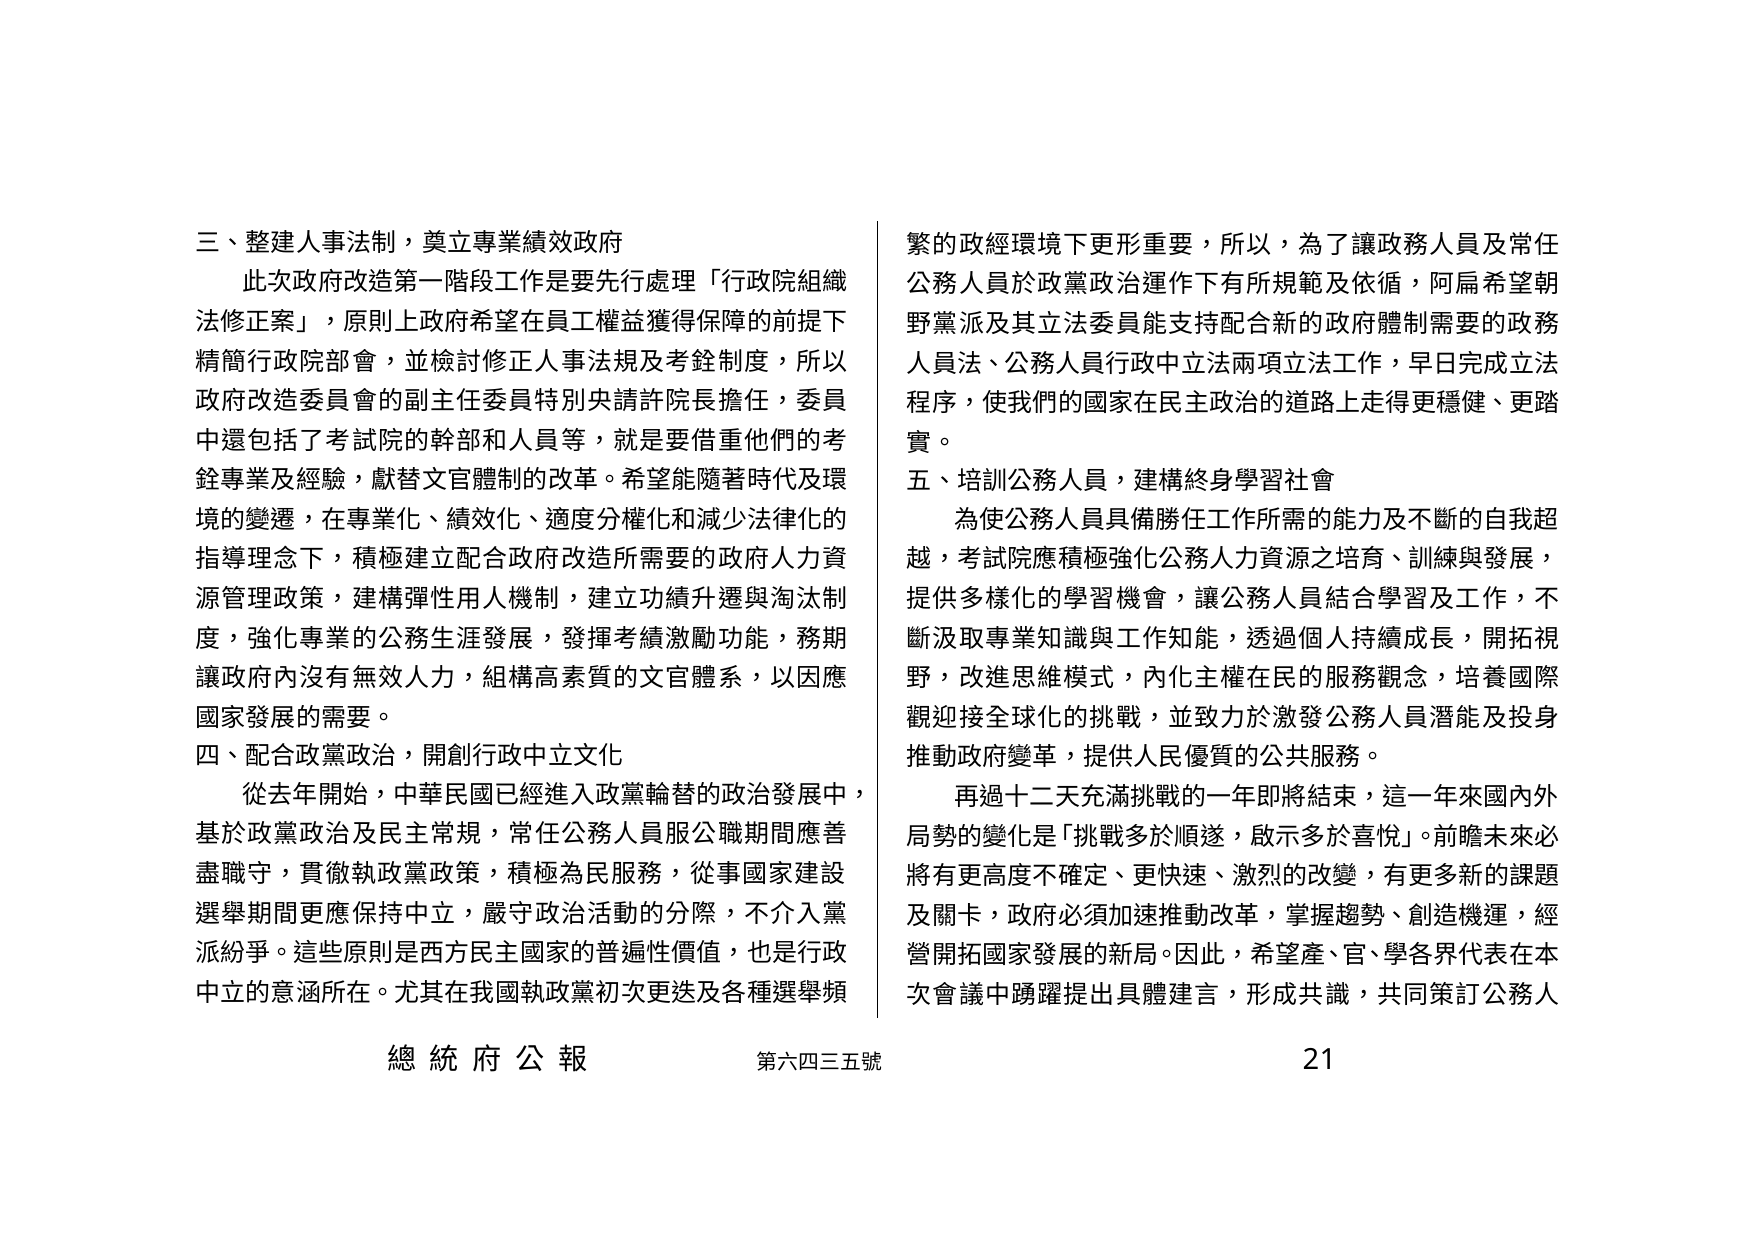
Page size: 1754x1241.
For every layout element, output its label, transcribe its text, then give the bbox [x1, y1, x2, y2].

text 從去年開始，中華民國已經進入政黨輪替的政治發展中，基於政黨政治及民主常規，常任公務人員服公職期間應善盡職守，貫徹執政黨政策，積極為民服務，從事國家建設；選舉期間更應保持中立，嚴守政治活動的分際，不介入黨派紛爭。這些原則是西方民主國家的普遍性價值，也是行政中立的意涵所在。尤其在我國執政黨初次更迭及各種選舉頻繁的政經環境下更形重要，所以，為了讓政務人員及常任公務人員於政黨政治運作下有所規範及依循，阿扁希望朝野黨派及其立法委員能支持配合新的政府體制需要的政務人員法、公務人員行政中立法兩項立法工作，早日完成立法程序，使我們的國家在民主政治的道路上走得更穩健、更踏實。 [907, 222, 1559, 459]
text 再過十二天充滿挑戰的一年即將結束，這一年來國內外局勢的變化是「挑戰多於順遂，啟示多於喜悅」。前瞻未來必將有更高度不確定、更快速、激烈的改變，有更多新的課題及關卡，政府必須加速推動改革，掌握趨勢、創造機運，經營開拓國家發展的新局。因此，希望產、官、學各界代表在本次會議中踴躍提出具體建言，形成共識，共同策訂公務人員生涯發展策略，以促使公務人力資源發展在政府改造工程中，能真正發揮積極性的功能，有效提升國家競爭優勢，達到永續發展的目標。阿扁在此要鄭重宣示劃時代的政府改造工程已經起跑了，在座各位也是這項工程的尖兵、中堅，希望大家力挺政府改造，因為一定要「文官拚改造，全民拚經濟」，才能再一次創造台灣奇蹟。 [907, 774, 1559, 1011]
text 三、整建人事法制，奠立專業績效政府 [195, 222, 847, 259]
text 此次政府改造第一階段工作是要先行處理「行政院組織法修正案」，原則上政府希望在員工權益獲得保障的前提下，精簡行政院部會，並檢討修正人事法規及考銓制度，所以政府改造委員會的副主任委員特別央請許院長擔任，委員中還包括了考試院的幹部和人員等，就是要借重他們的考銓專業及經驗，獻替文官體制的改革。希望能隨著時代及環境的變遷，在專業化、績效化、適度分權化和減少法律化的指導理念下，積極建立配合政府改造所需要的政府人力資源管理政策，建構彈性用人機制，建立功績升遷與淘汰制度，強化專業的公務生涯發展，發揮考績激勵功能，務期讓政府內沒有無效人力，組構高素質的文官體系，以因應國家發展的需要。 [195, 259, 847, 734]
text 為使公務人員具備勝任工作所需的能力及不斷的自我超越，考試院應積極強化公務人力資源之培育、訓練與發展，提供多樣化的學習機會，讓公務人員結合學習及工作，不斷汲取專業知識與工作知能，透過個人持續成長，開拓視野，改進思維模式，內化主權在民的服務觀念，培養國際觀迎接全球化的挑戰，並致力於激發公務人員潛能及投身推動政府變革，提供人民優質的公共服務。 [907, 497, 1559, 774]
text 從去年開始，中華民國已經進入政黨輪替的政治發展中，基於政黨政治及民主常規，常任公務人員服公職期間應善盡職守，貫徹執政黨政策，積極為民服務，從事國家建設；選舉期間更應保持中立，嚴守政治活動的分際，不介入黨派紛爭。這些原則是西方民主國家的普遍性價值，也是行政中立的意涵所在。尤其在我國執政黨初次更迭及各種選舉頻繁的政經環境下更形重要，所以，為了讓政務人員及常任公務人員於政黨政治運作下有所規範及依循，阿扁希望朝野黨派及其立法委員能支持配合新的政府體制需要的政務人員法、公務人員行政中立法兩項立法工作，早日完成立法程序，使我們的國家在民主政治的道路上走得更穩健、更踏實。 [195, 772, 847, 1009]
text 五、培訓公務人員，建構終身學習社會 [907, 459, 1559, 497]
text 四、配合政黨政治，開創行政中立文化 [195, 734, 847, 772]
